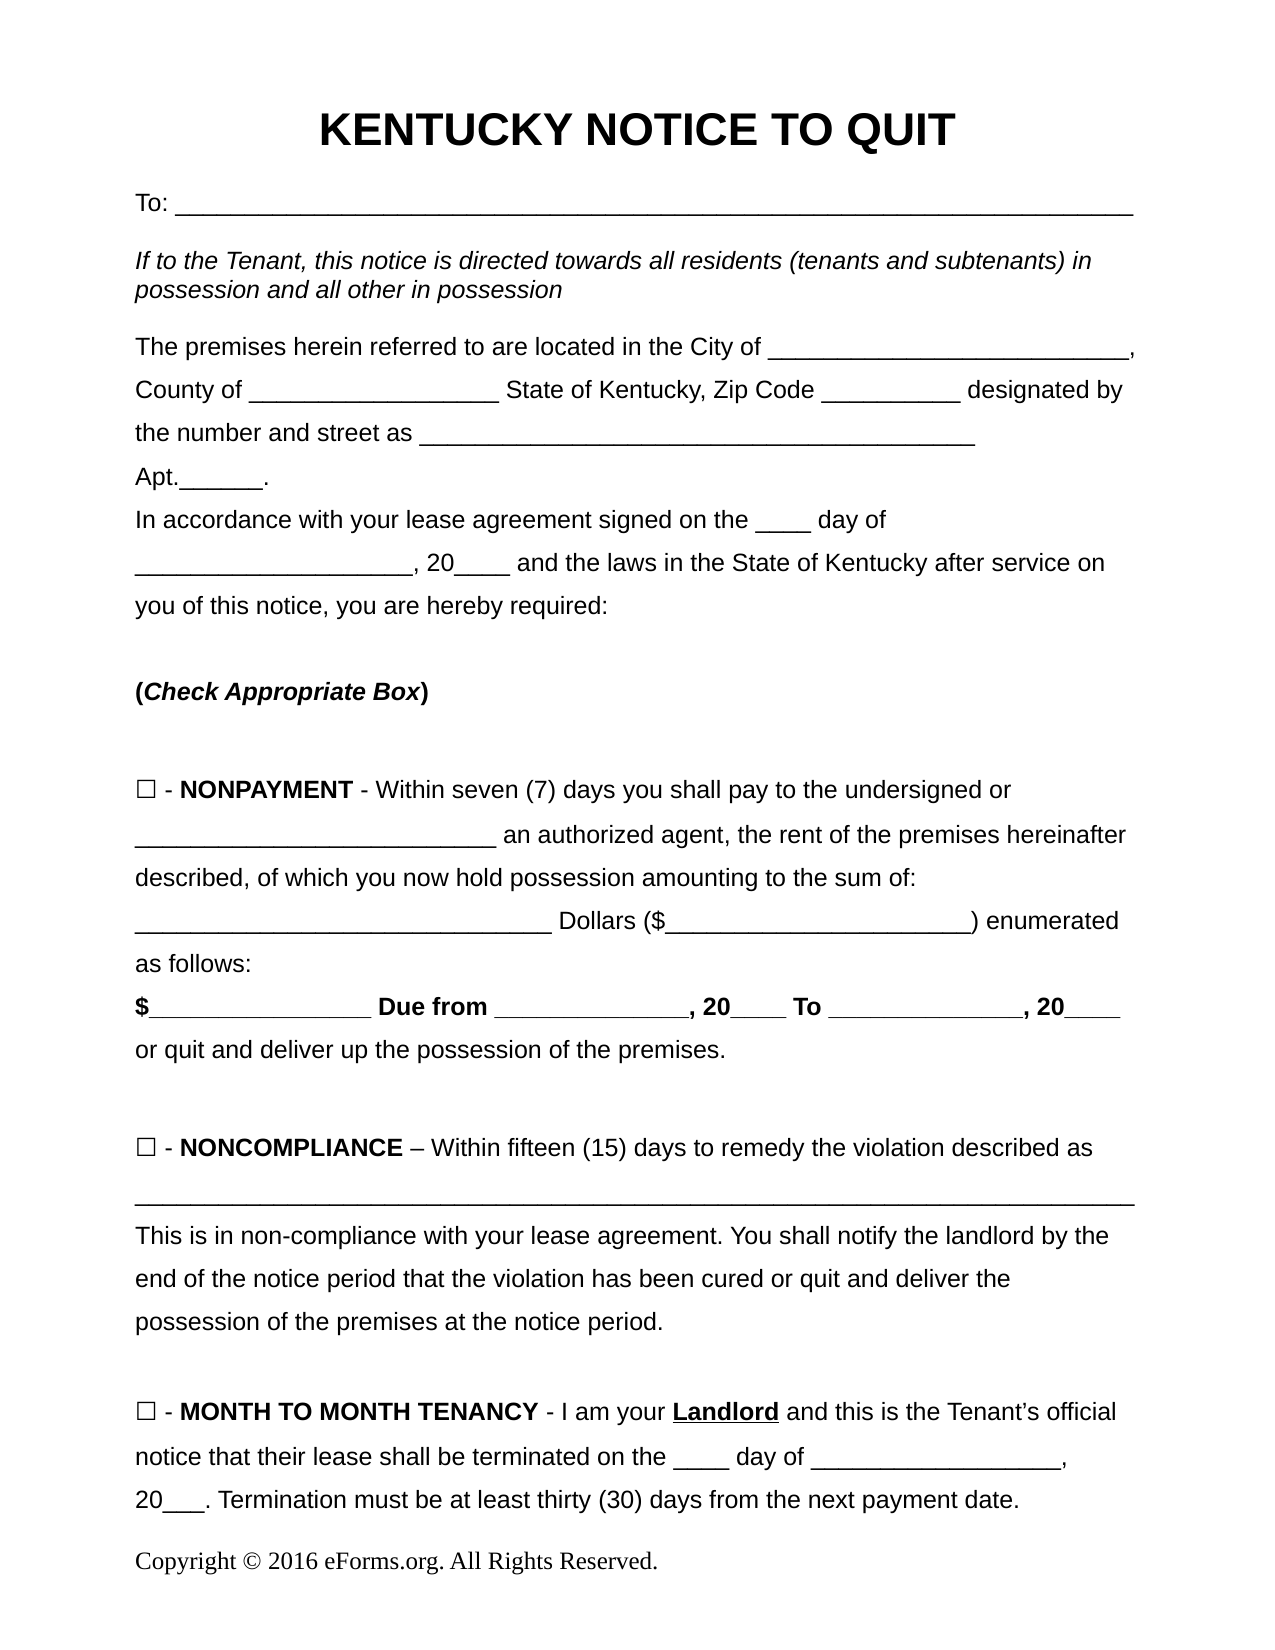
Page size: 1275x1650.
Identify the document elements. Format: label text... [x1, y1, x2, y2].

text If to the Tenant, this notice is directed towards all residents (tenants and subtenants) in possession and all other in possession [135, 246, 1140, 303]
text Apt.______. [135, 462, 1140, 490]
text KENTUCKY NOTICE TO QUIT [135, 102, 1140, 155]
text ☐ - NONPAYMENT - Within seven (7) days you shall pay to the undersigned or __________________________ an authorized agent, the rent of the premises hereinafter described, of which you now hold possession amounting to the sum of: ______________________________ Dollars ($______________________) enumerated as follows: [135, 771, 1140, 978]
text The premises herein referred to are located in the City of __________________________, [135, 332, 1140, 361]
text To: _____________________________________________________________________ [135, 188, 1140, 217]
text County of __________________ State of Kentucky, Zip Code __________ designated by the number and street as ________________________________________ [135, 375, 1140, 447]
text (Check Appropriate Box) [135, 677, 1140, 706]
text In accordance with your lease agreement signed on the ____ day of ____________________, 20____ and the laws in the State of Kentucky after service on you of this notice, you are hereby required: [135, 505, 1140, 620]
text ☐ - MONTH TO MONTH TENANCY - I am your Landlord and this is the Tenant’s official notice that their lease shall be terminated on the ____ day of __________________, 20___. Termination must be at least thirty (30) days from the next payment date. [135, 1394, 1140, 1514]
text ☐ - NONCOMPLIANCE – Within fifteen (15) days to remedy the violation described as ________________________________________________________________________ This is in non-compliance with your lease agreement. You shall notify the landlord by the end of the notice period that the violation has been cured or quit and deliver the possession of the premises at the notice period. [135, 1129, 1140, 1336]
text or quit and deliver up the possession of the premises. [135, 1035, 1140, 1064]
text $________________ Due from ______________, 20____ To ______________, 20____ [135, 992, 1140, 1021]
